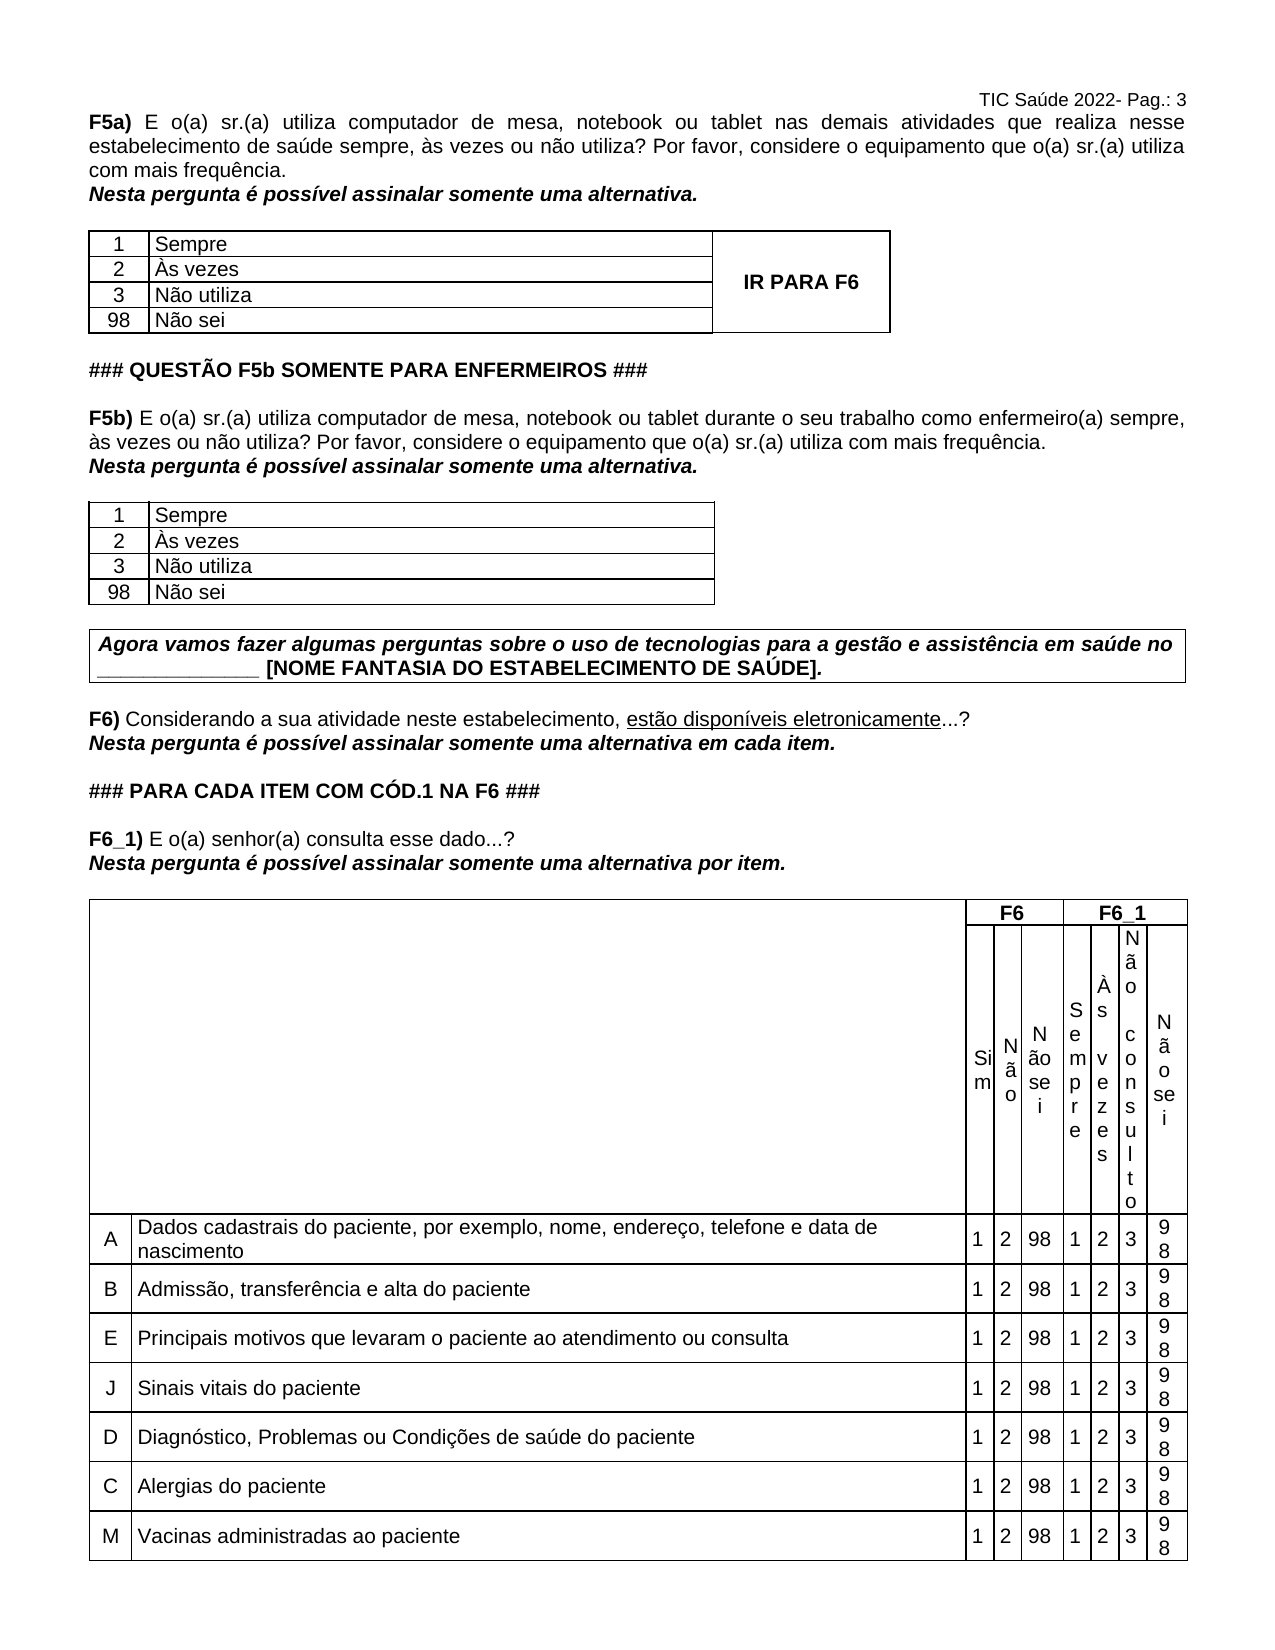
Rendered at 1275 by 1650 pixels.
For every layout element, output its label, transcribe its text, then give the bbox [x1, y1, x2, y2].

table_cell Não sei [1148, 926, 1187, 1213]
table_cell 1 [967, 1512, 993, 1560]
table_cell 2 [1092, 1314, 1118, 1362]
table_cell E [90, 1314, 131, 1362]
table_cell 98 [1022, 1413, 1063, 1461]
table_cell 98 [90, 308, 148, 332]
table_cell 98 [1148, 1265, 1187, 1312]
table_cell M [90, 1512, 131, 1560]
table_cell 1 [967, 1215, 993, 1263]
table_cell 98 [1148, 1512, 1187, 1560]
text Nesta pergunta é possível assinalar somente uma alternativa em cada item. [89, 731, 1186, 755]
table_cell Não utiliza [150, 554, 714, 578]
table_cell 98 [1148, 1215, 1187, 1263]
table_cell 2 [995, 1215, 1021, 1263]
table_cell 1 [967, 1413, 993, 1461]
table_cell Às vezes [1092, 926, 1118, 1213]
text F5a) E o(a) sr.(a) utiliza computador de mesa, notebook ou tablet nas demais atividades que realiza nesse estabelecimento de saúde sempre, às vezes ou não utiliza? Por favor, considere o equipamento que o(a) sr.(a) utiliza com mais frequência. [89, 110, 1186, 182]
text ### PARA CADA ITEM COM CÓD.1 NA F6 ### [89, 779, 1186, 803]
text Nesta pergunta é possível assinalar somente uma alternativa. [89, 182, 1186, 206]
table_cell 3 [90, 283, 148, 307]
table_cell 98 [1022, 1265, 1063, 1312]
table_cell Diagnóstico, Problemas ou Condições de saúde do paciente [132, 1413, 965, 1461]
table_cell 98 [1148, 1462, 1187, 1510]
table_cell 98 [1022, 1314, 1063, 1362]
table_header 1 [90, 232, 148, 256]
table_cell 1 [967, 1363, 993, 1411]
table_cell Vacinas administradas ao paciente [132, 1512, 965, 1560]
text Agora vamos fazer algumas perguntas sobre o uso de tecnologias para a gestão e assistência em saúde no ______________ [NOME FANTASIA DO ESTABELECIMENTO DE SAÚDE]. [90, 630, 1185, 682]
table_cell C [90, 1462, 131, 1510]
table_cell 3 [1120, 1215, 1146, 1263]
table_cell 1 [1064, 1462, 1090, 1510]
table_cell 2 [1092, 1413, 1118, 1461]
table_cell Alergias do paciente [132, 1462, 965, 1510]
table_cell 3 [1120, 1363, 1146, 1411]
table_cell 3 [1120, 1314, 1146, 1362]
table_cell 2 [995, 1413, 1021, 1461]
text ### QUESTÃO F5b SOMENTE PARA ENFERMEIROS ### [89, 358, 1186, 382]
table_cell 2 [995, 1462, 1021, 1510]
table_cell 98 [1022, 1512, 1063, 1560]
table_cell 2 [1092, 1265, 1118, 1312]
table_cell Dados cadastrais do paciente, por exemplo, nome, endereço, telefone e data de nascimento [132, 1215, 965, 1263]
table_cell 98 [1022, 1215, 1063, 1263]
table_cell 1 [1064, 1363, 1090, 1411]
table_cell J [90, 1363, 131, 1411]
table_cell Às vezes [150, 528, 714, 552]
table_cell 3 [1120, 1512, 1146, 1560]
table_cell 1 [1064, 1215, 1090, 1263]
table_cell Não sei [1022, 926, 1063, 1213]
table_cell 2 [1092, 1215, 1118, 1263]
table_cell Não sei [150, 580, 714, 603]
table_cell Principais motivos que levaram o paciente ao atendimento ou consulta [132, 1314, 965, 1362]
table_cell 98 [1022, 1462, 1063, 1510]
table_cell 3 [1120, 1413, 1146, 1461]
table_cell 2 [995, 1512, 1021, 1560]
table_cell 2 [995, 1265, 1021, 1312]
table_cell 3 [1120, 1462, 1146, 1510]
table_cell Sempre [1064, 926, 1090, 1213]
table_cell 1 [1064, 1314, 1090, 1362]
table_cell 2 [995, 1314, 1021, 1362]
table_cell 2 [995, 1363, 1021, 1411]
table_cell 2 [1092, 1462, 1118, 1510]
table_cell Sim [967, 926, 993, 1213]
table_cell 1 [1064, 1413, 1090, 1461]
table_cell 3 [90, 554, 148, 578]
table_cell D [90, 1413, 131, 1461]
table_cell Não utiliza [150, 283, 712, 307]
table_cell 2 [1092, 1512, 1118, 1560]
table_cell 1 [967, 1462, 993, 1510]
text F5b) E o(a) sr.(a) utiliza computador de mesa, notebook ou tablet durante o seu trabalho como enfermeiro(a) sempre, às vezes ou não utiliza? Por favor, considere o equipamento que o(a) sr.(a) utiliza com mais frequência. [89, 406, 1186, 453]
table_cell 1 [1064, 1512, 1090, 1560]
table_header Sempre [150, 503, 714, 527]
table_cell Não sei [150, 308, 712, 332]
table_cell Sinais vitais do paciente [132, 1363, 965, 1411]
table_cell 3 [1120, 1265, 1146, 1312]
table_cell Não consulto [1120, 926, 1146, 1213]
text F6_1) E o(a) senhor(a) consulta esse dado...? [89, 827, 1186, 851]
text Nesta pergunta é possível assinalar somente uma alternativa por item. [89, 851, 1186, 875]
table_cell 98 [1022, 1363, 1063, 1411]
table_cell 1 [967, 1265, 993, 1312]
table_cell 98 [90, 580, 148, 603]
table_cell 2 [90, 257, 148, 281]
table_cell B [90, 1265, 131, 1312]
table_cell 98 [1148, 1363, 1187, 1411]
table_cell Às vezes [150, 257, 712, 281]
text F6) Considerando a sua atividade neste estabelecimento, estão disponíveis eletronicamente...? [89, 707, 1186, 731]
table_cell 2 [90, 528, 148, 552]
table_cell 98 [1148, 1314, 1187, 1362]
table_cell 1 [967, 1314, 993, 1362]
table_header F6 [967, 900, 1063, 924]
text Nesta pergunta é possível assinalar somente uma alternativa. [89, 453, 1186, 477]
table_cell 2 [1092, 1363, 1118, 1411]
table_cell Admissão, transferência e alta do paciente [132, 1265, 965, 1312]
table_header 1 [90, 503, 148, 527]
table_header [90, 900, 965, 1213]
table_header F6_1 [1064, 900, 1187, 924]
table_cell 98 [1148, 1413, 1187, 1461]
table_header Sempre [150, 232, 712, 256]
table_cell A [90, 1215, 131, 1263]
table_cell 1 [1064, 1265, 1090, 1312]
table_cell Não [995, 926, 1021, 1213]
table_header IR PARA F6 [713, 232, 889, 332]
